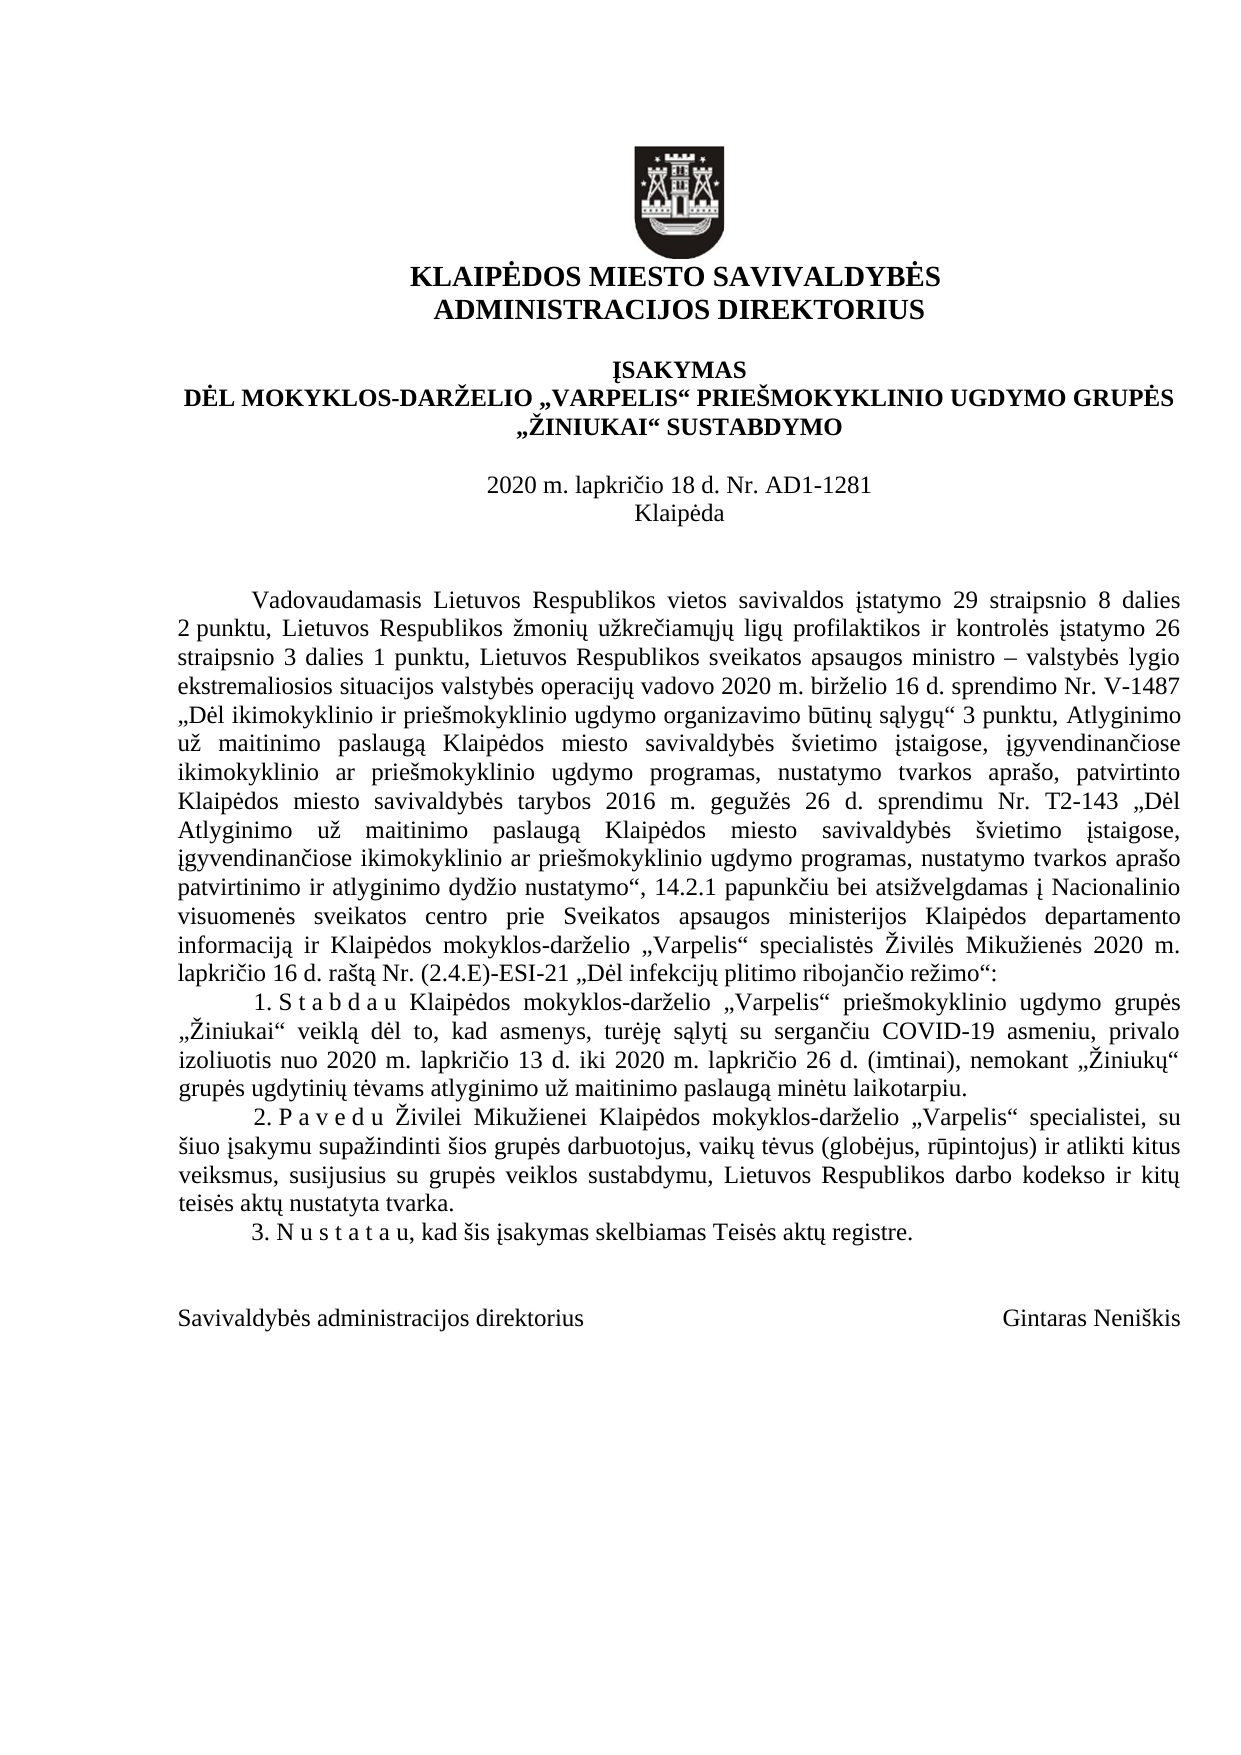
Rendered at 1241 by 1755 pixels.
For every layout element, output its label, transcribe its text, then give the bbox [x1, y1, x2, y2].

text Vadovaudamasis Lietuvos Respublikos vietos savivaldos įstatymo 29 straipsnio 8 dalies 2 punktu, Lietuvos Respublikos žmonių užkrečiamųjų ligų profilaktikos ir kontrolės įstatymo 26 straipsnio 3 dalies 1 punktu, Lietuvos Respublikos sveikatos apsaugos ministro – valstybės lygio ekstremaliosios situacijos valstybės operacijų vadovo 2020 m. birželio 16 d. sprendimo Nr. V-1487 „Dėl ikimokyklinio ir priešmokyklinio ugdymo organizavimo būtinų sąlygų“ 3 punktu, Atlyginimo už maitinimo paslaugą Klaipėdos miesto savivaldybės švietimo įstaigose, įgyvendinančiose ikimokyklinio ar priešmokyklinio ugdymo programas, nustatymo tvarkos aprašo, patvirtinto Klaipėdos miesto savivaldybės tarybos 2016 m. gegužės 26 d. sprendimu Nr. T2-143 „Dėl Atlyginimo už maitinimo paslaugą Klaipėdos miesto savivaldybės švietimo įstaigose, įgyvendinančiose ikimokyklinio ar priešmokyklinio ugdymo programas, nustatymo tvarkos aprašo patvirtinimo ir atlyginimo dydžio nustatymo“, 14.2.1 papunkčiu bei atsižvelgdamas į Nacionalinio visuomenės sveikatos centro prie Sveikatos apsaugos ministerijos Klaipėdos departamento informaciją ir Klaipėdos mokyklos-darželio „Varpelis“ specialistės Živilės Mikužienės 2020 m. lapkričio 16 d. raštą Nr. (2.4.E)-ESI-21 „Dėl infekcijų plitimo ribojančio režimo“: [177, 585, 1181, 987]
text KLAIPĖDOS MIESTO SAVIVALDYBĖS [177, 259, 1181, 292]
text Klaipėda [177, 498, 1181, 527]
text DĖL mokyklos-darželio „varpelis“ PRIEŠmokyklinio ugdymo grupės „žiniuKai“ sustabdymo [177, 383, 1181, 441]
text 2. Pavedu Živilei Mikužienei Klaipėdos mokyklos-darželio „Varpelis“ specialistei, su šiuo įsakymu supažindinti šios grupės darbuotojus, vaikų tėvus (globėjus, rūpintojus) ir atlikti kitus veiksmus, susijusius su grupės veiklos sustabdymu, Lietuvos Respublikos darbo kodekso ir kitų teisės aktų nustatyta tvarka. [178, 1102, 1181, 1217]
text 2020 m. lapkričio 18 d. Nr. AD1-1281 [177, 470, 1181, 498]
text 3. Nustatau, kad šis įsakymas skelbiamas Teisės aktų registre. [177, 1217, 1181, 1246]
text 1. Stabdau Klaipėdos mokyklos-darželio „Varpelis“ priešmokyklinio ugdymo grupės „Žiniukai“ veiklą dėl to, kad asmenys, turėję sąlytį su sergančiu COVID-19 asmeniu, privalo izoliuotis nuo 2020 m. lapkričio 13 d. iki 2020 m. lapkričio 26 d. (imtinai), nemokant „Žiniukų“ grupės ugdytinių tėvams atlyginimo už maitinimo paslaugą minėtu laikotarpiu. [178, 987, 1181, 1102]
text Savivaldybės administracijos direktorius Gintaras Neniškis [177, 1303, 1181, 1332]
text ĮSAKYMAS [177, 355, 1181, 383]
text ADMINISTRACIJOS DIREKTORIUS [177, 292, 1181, 326]
